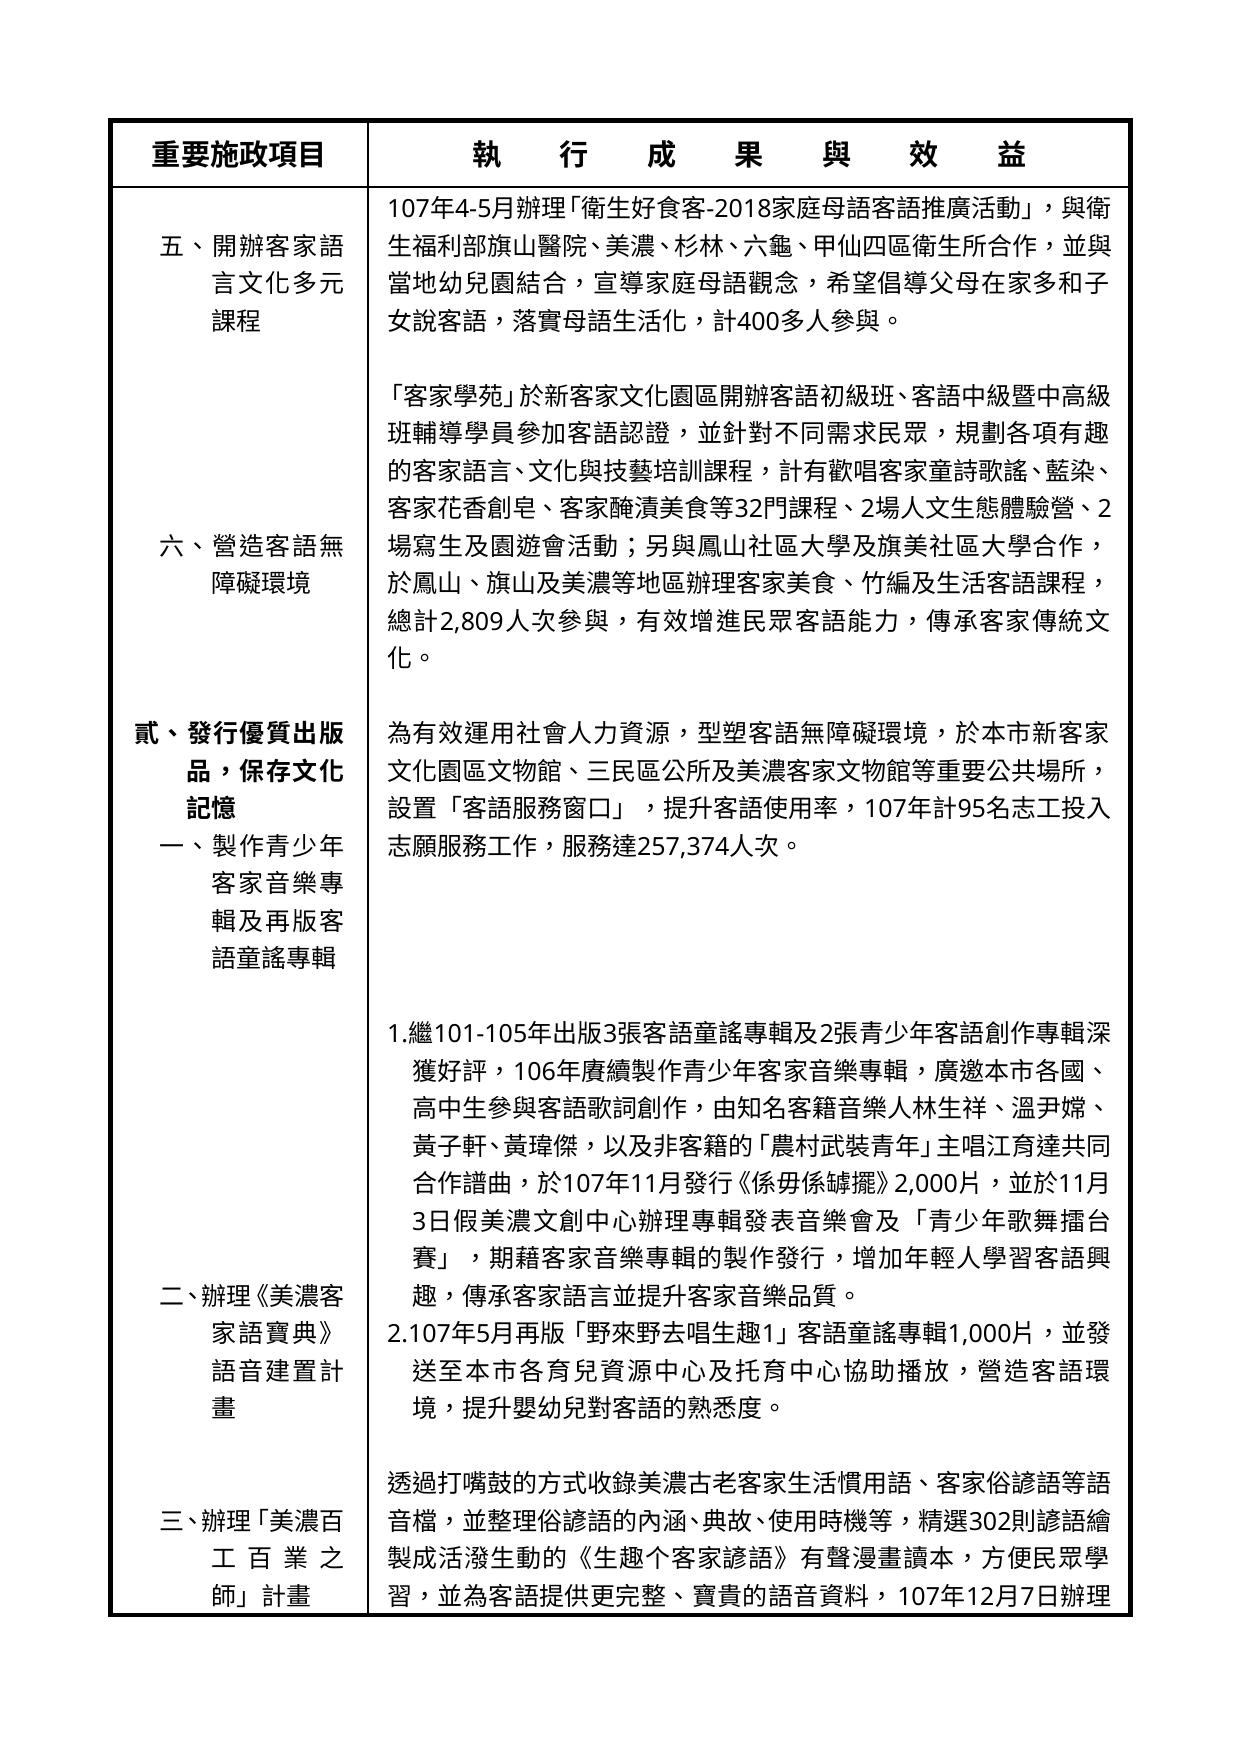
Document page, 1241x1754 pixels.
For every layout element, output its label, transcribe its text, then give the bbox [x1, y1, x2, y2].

table_header 重要施政項目 [113, 123, 367, 186]
table_cell 五、開辦客家語言文化多元課程 六、營造客語無障礙環境 貳、發行優質出版品，保存文化記憶 一、製作青少年客家音樂專輯及再版客語童謠專輯 二、辦理《美濃客家語寶典》語音建置計畫 三、辦理「美濃百工百業之師」計畫 [113, 188, 367, 1613]
table_cell 107年4-5月辦理「衛生好食客-2018家庭母語客語推廣活動」，與衛生福利部旗山醫院、美濃、杉林、六龜、甲仙四區衛生所合作，並與當地幼兒園結合，宣導家庭母語觀念，希望倡導父母在家多和子女說客語，落實母語生活化，計400多人參與。 「客家學苑」於新客家文化園區開辦客語初級班、客語中級暨中高級班輔導學員參加客語認證，並針對不同需求民眾，規劃各項有趣的客家語言、文化與技藝培訓課程，計有歡唱客家童詩歌謠、藍染、客家花香創皂、客家醃漬美食等32門課程、2場人文生態體驗營、2場寫生及園遊會活動；另與鳳山社區大學及旗美社區大學合作，於鳳山、旗山及美濃等地區辦理客家美食、竹編及生活客語課程，總計2,809人次參與，有效增進民眾客語能力，傳承客家傳統文化。 為有效運用社會人力資源，型塑客語無障礙環境，於本市新客家文化園區文物館、三民區公所及美濃客家文物館等重要公共場所，設置「客語服務窗口」，提升客語使用率，107年計95名志工投入志願服務工作，服務達257,374人次。 1.繼101-105年出版3張客語童謠專輯及2張青少年客語創作專輯深獲好評，106年賡續製作青少年客家音樂專輯，廣邀本市各國、高中生參與客語歌詞創作，由知名客籍音樂人林生祥、溫尹嫦、黃子軒、黃瑋傑，以及非客籍的「農村武裝青年」主唱江育達共同合作譜曲，於107年11月發行《係毋係罅擺》2,000片，並於11月3日假美濃文創中心辦理專輯發表音樂會及「青少年歌舞擂台賽」，期藉客家音樂專輯的製作發行，增加年輕人學習客語興趣，傳承客家語言並提升客家音樂品質。 2.107年5月再版「野來野去唱生趣1」客語童謠專輯1,000片，並發送至本市各育兒資源中心及托育中心協助播放，營造客語環境，提升嬰幼兒對客語的熟悉度。 透過打嘴鼓的方式收錄美濃古老客家生活慣用語、客家俗諺語等語音檔，並整理俗諺語的內涵、典故、使用時機等，精選302則諺語繪製成活潑生動的《生趣个客家諺語》有聲漫畫讀本，方便民眾學習，並為客語提供更完整、寶貴的語音資料，107年12月7日辦理 [369, 188, 1128, 1613]
table_header 執 行 成 果 與 效 益 [369, 123, 1128, 186]
